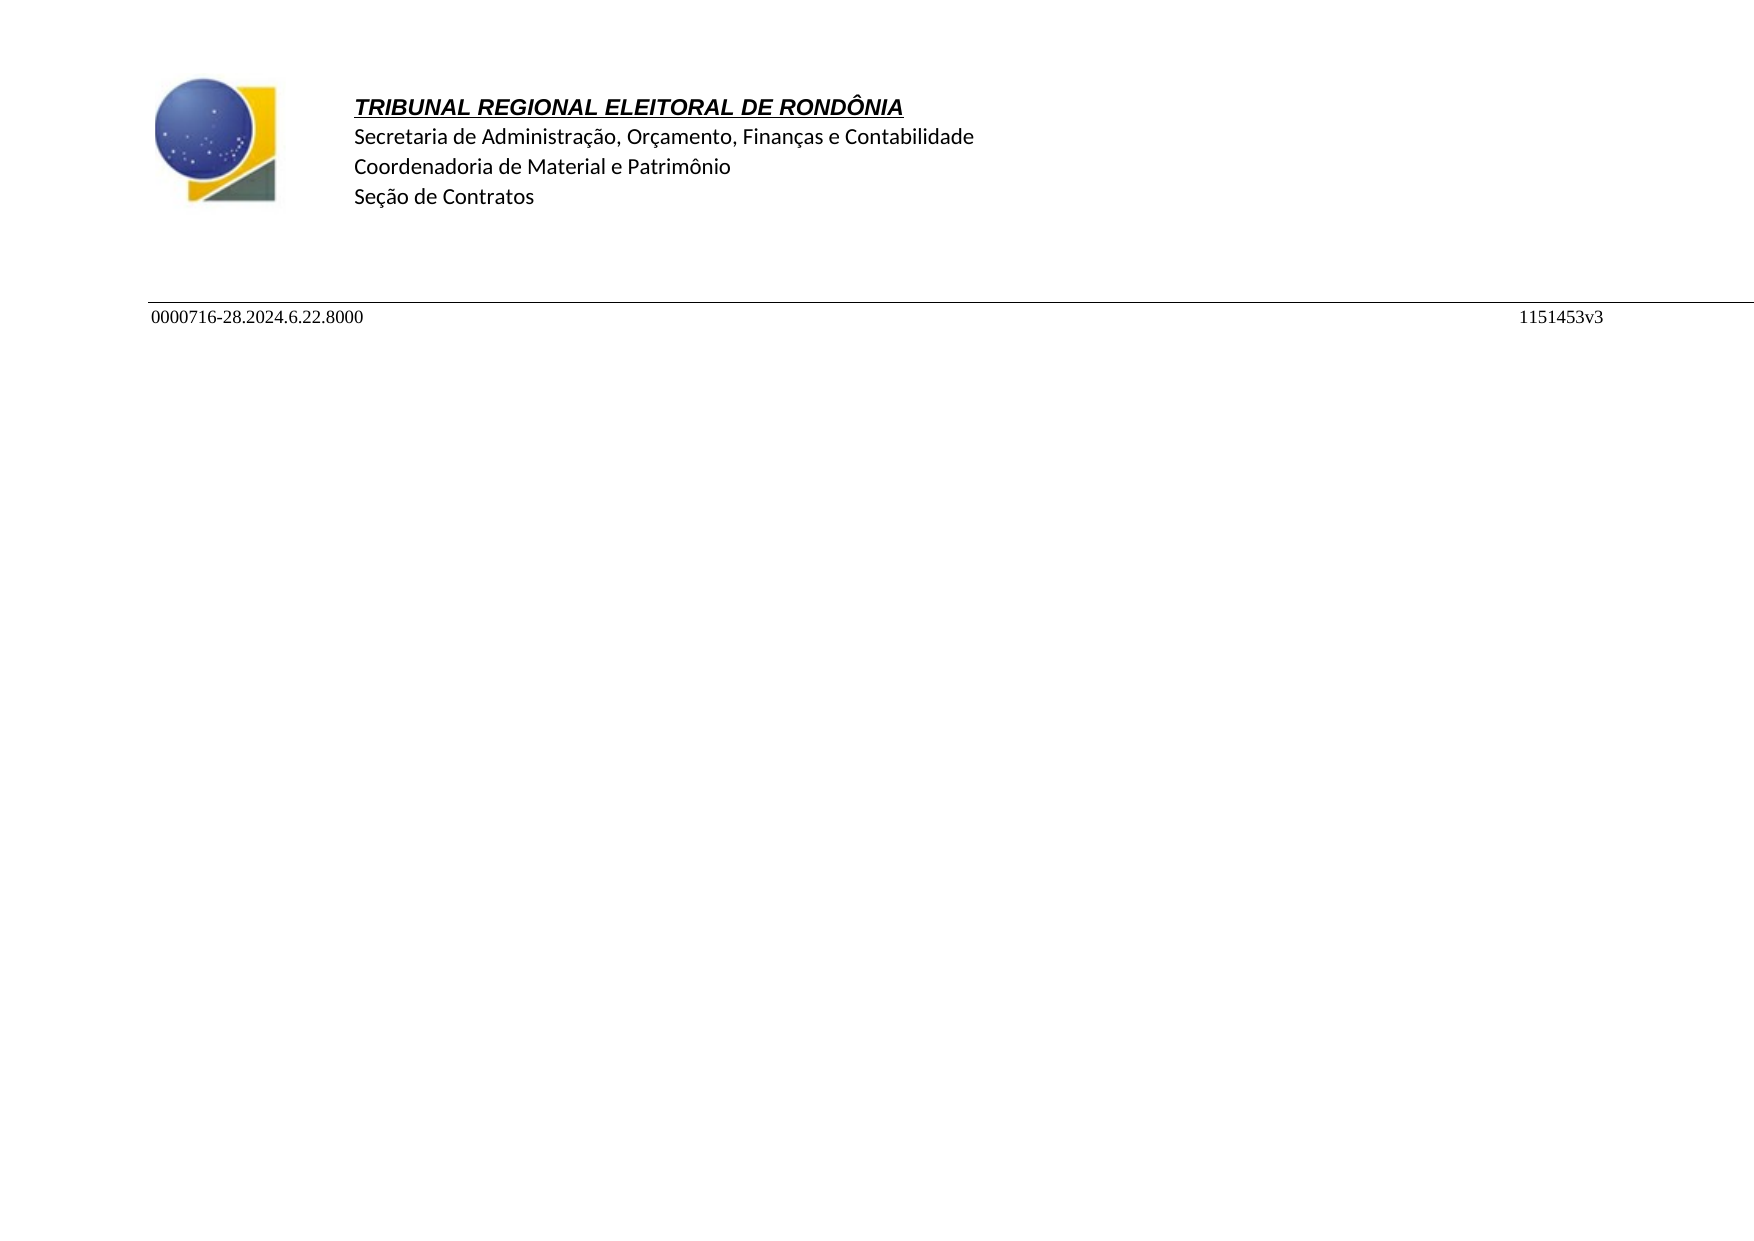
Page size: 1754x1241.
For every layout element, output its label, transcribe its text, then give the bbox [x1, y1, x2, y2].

table_header 0000716-28.2024.6.22.8000 [148, 303, 877, 331]
table_header 1151453v3 [877, 303, 1606, 331]
